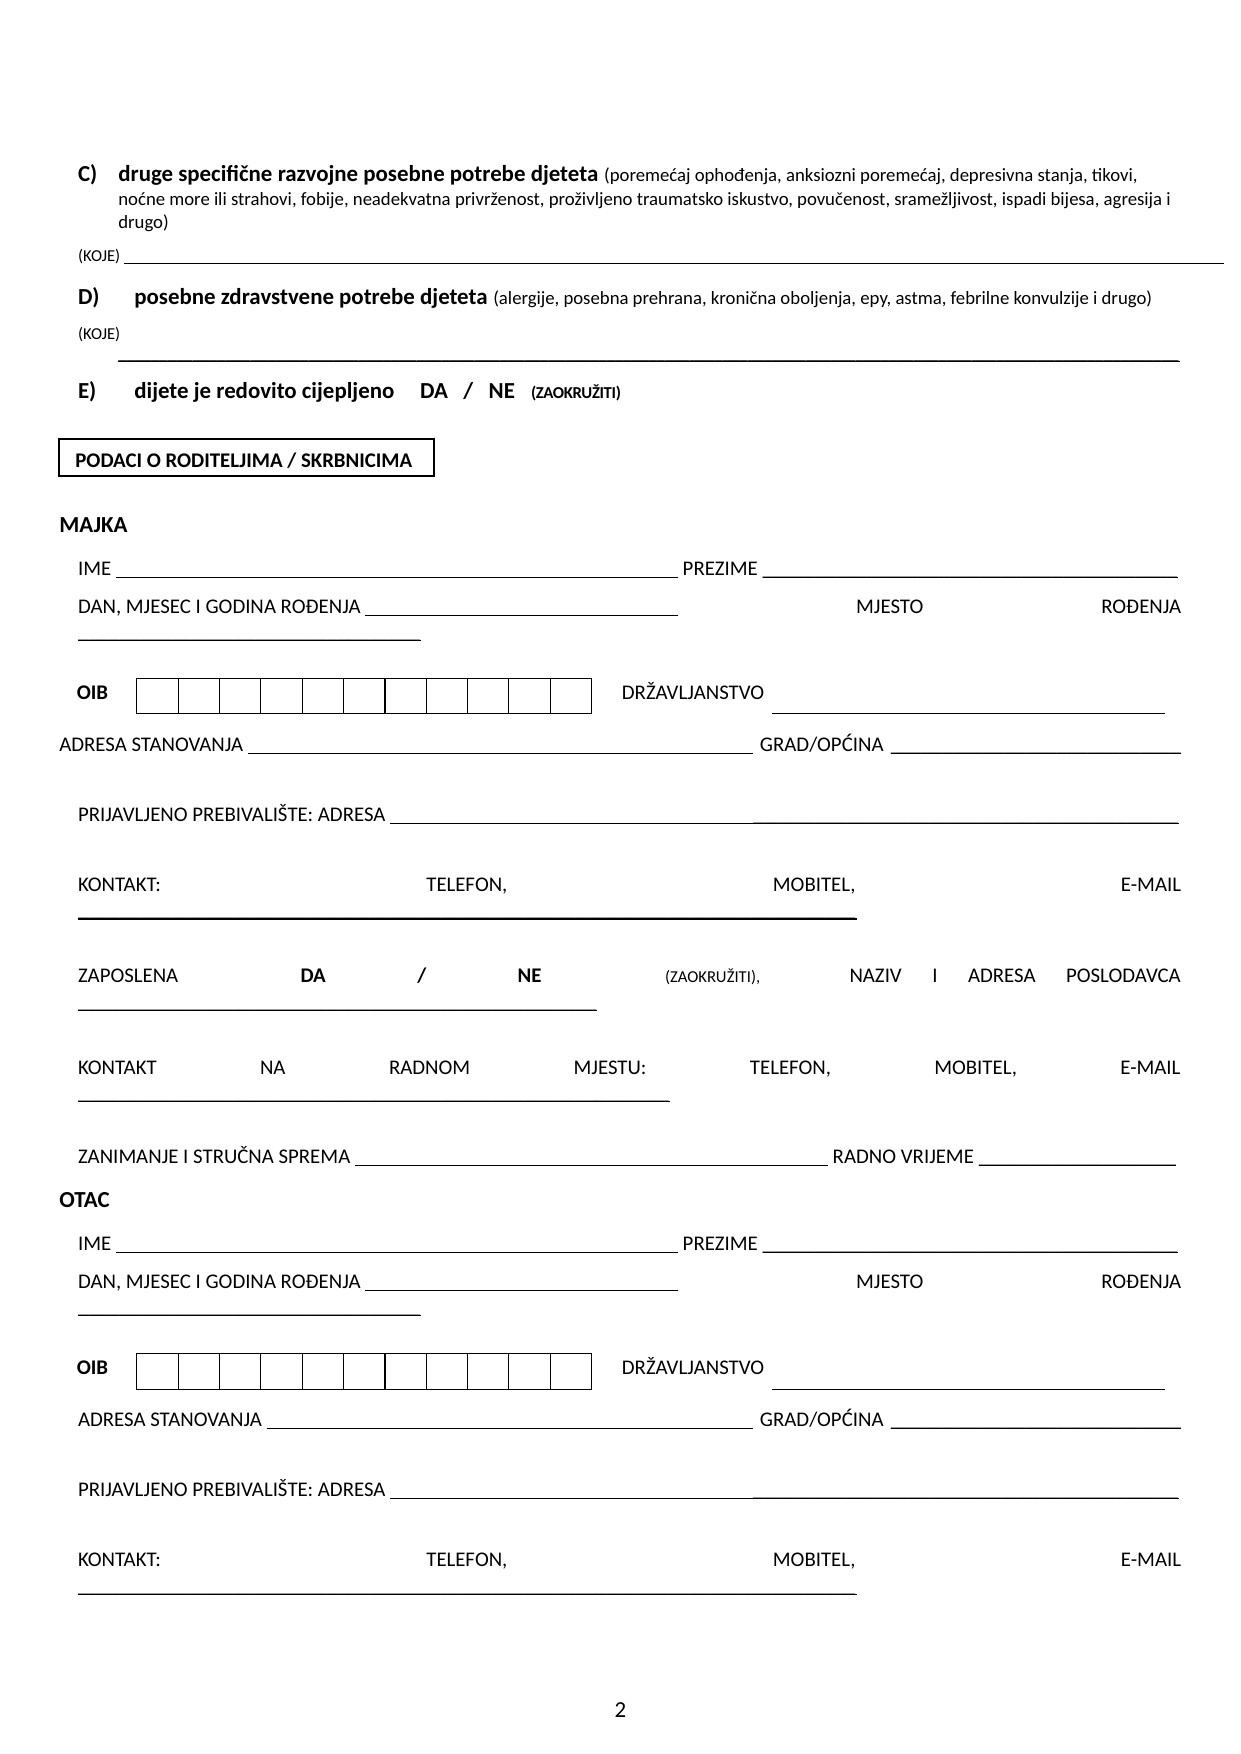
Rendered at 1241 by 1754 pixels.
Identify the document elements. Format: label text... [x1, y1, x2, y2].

table_header [261, 679, 302, 713]
text DAN, MJESEC I GODINA ROĐENJA MJESTO ROĐENJA _________________________________ [78, 1268, 1181, 1347]
table_header [220, 679, 260, 713]
table_header [220, 1354, 260, 1388]
table_header [772, 1353, 1165, 1388]
text (KOJE) ________________________________________________________________________________________________________________________________ [78, 323, 1181, 363]
text ADRESA STANOVANJA GRAD/OPĆINA ____________________________ [59, 731, 1181, 784]
table_header [509, 679, 550, 713]
table_header OIB [78, 678, 136, 713]
text IME PREZIME ________________________________________ [78, 555, 1181, 580]
text DAN, MJESEC I GODINA ROĐENJA MJESTO ROĐENJA _________________________________ [78, 593, 1181, 672]
table_header [551, 1354, 591, 1388]
text IME PREZIME ________________________________________ [78, 1230, 1181, 1255]
table_header [303, 679, 343, 713]
text KONTAKT: TELEFON, MOBITEL, E-MAIL ___________________________________________________________________________ [78, 1546, 1181, 1625]
table_header [137, 679, 178, 713]
text PRIJAVLJENO PREBIVALIŠTE: ADRESA _________________________________________ [78, 1476, 1181, 1530]
text PODACI O RODITELJIMA / SKRBNICIMA [75, 447, 418, 467]
text MAJKA [59, 510, 1181, 538]
table_header [386, 679, 426, 713]
table_header [509, 1354, 550, 1388]
table_header DRŽAVLJANSTVO [592, 1353, 772, 1388]
table_header [468, 679, 508, 713]
text ZAPOSLENA DA / NE (ZAOKRUŽITI), NAZIV I ADRESA POSLODAVCA __________________________________________________ [78, 963, 1181, 1041]
text ZANIMANJE I STRUČNA SPREMA RADNO VRIJEME ___________________ [78, 1143, 1181, 1169]
table_header [772, 678, 1165, 713]
table_header [344, 679, 384, 713]
table_header [261, 1354, 302, 1388]
table_header [427, 679, 467, 713]
table_header DRŽAVLJANSTVO [592, 678, 772, 713]
table_header [303, 1354, 343, 1388]
table_header [427, 1354, 467, 1388]
table_header OIB [78, 1353, 136, 1388]
text E) dijete je redovito cijepljeno DA / NE (ZAOKRUŽITI) [78, 376, 1181, 404]
table_header [386, 1354, 426, 1388]
table_header [468, 1354, 508, 1388]
text KONTAKT: TELEFON, MOBITEL, E-MAIL ___________________________________________________________________________ [78, 871, 1181, 950]
table_header [551, 679, 591, 713]
table_header [179, 679, 219, 713]
text C) druge specifične razvojne posebne potrebe djeteta (poremećaj ophođenja, anksiozni poremećaj, depresivna stanja, tikovi, noćne more ili strahovi, fobije, neadekvatna privrženost, proživljeno traumatsko iskustvo, povučenost, sramežljivost, ispadi bijesa, agresija i drugo) [78, 159, 1181, 233]
text PRIJAVLJENO PREBIVALIŠTE: ADRESA _________________________________________ [78, 801, 1181, 854]
text (KOJE) [78, 245, 1181, 266]
text ADRESA STANOVANJA GRAD/OPĆINA ____________________________ [78, 1406, 1181, 1459]
table_header [137, 1354, 178, 1388]
text KONTAKT NA RADNOM MJESTU: TELEFON, MOBITEL, E-MAIL _________________________________________________________ [78, 1054, 1181, 1133]
text OTAC [59, 1185, 1181, 1213]
text D) posebne zdravstvene potrebe djeteta (alergije, posebna prehrana, kronična oboljenja, epy, astma, febrilne konvulzije i drugo) [78, 282, 1181, 310]
table_header [179, 1354, 219, 1388]
table_header [344, 1354, 384, 1388]
